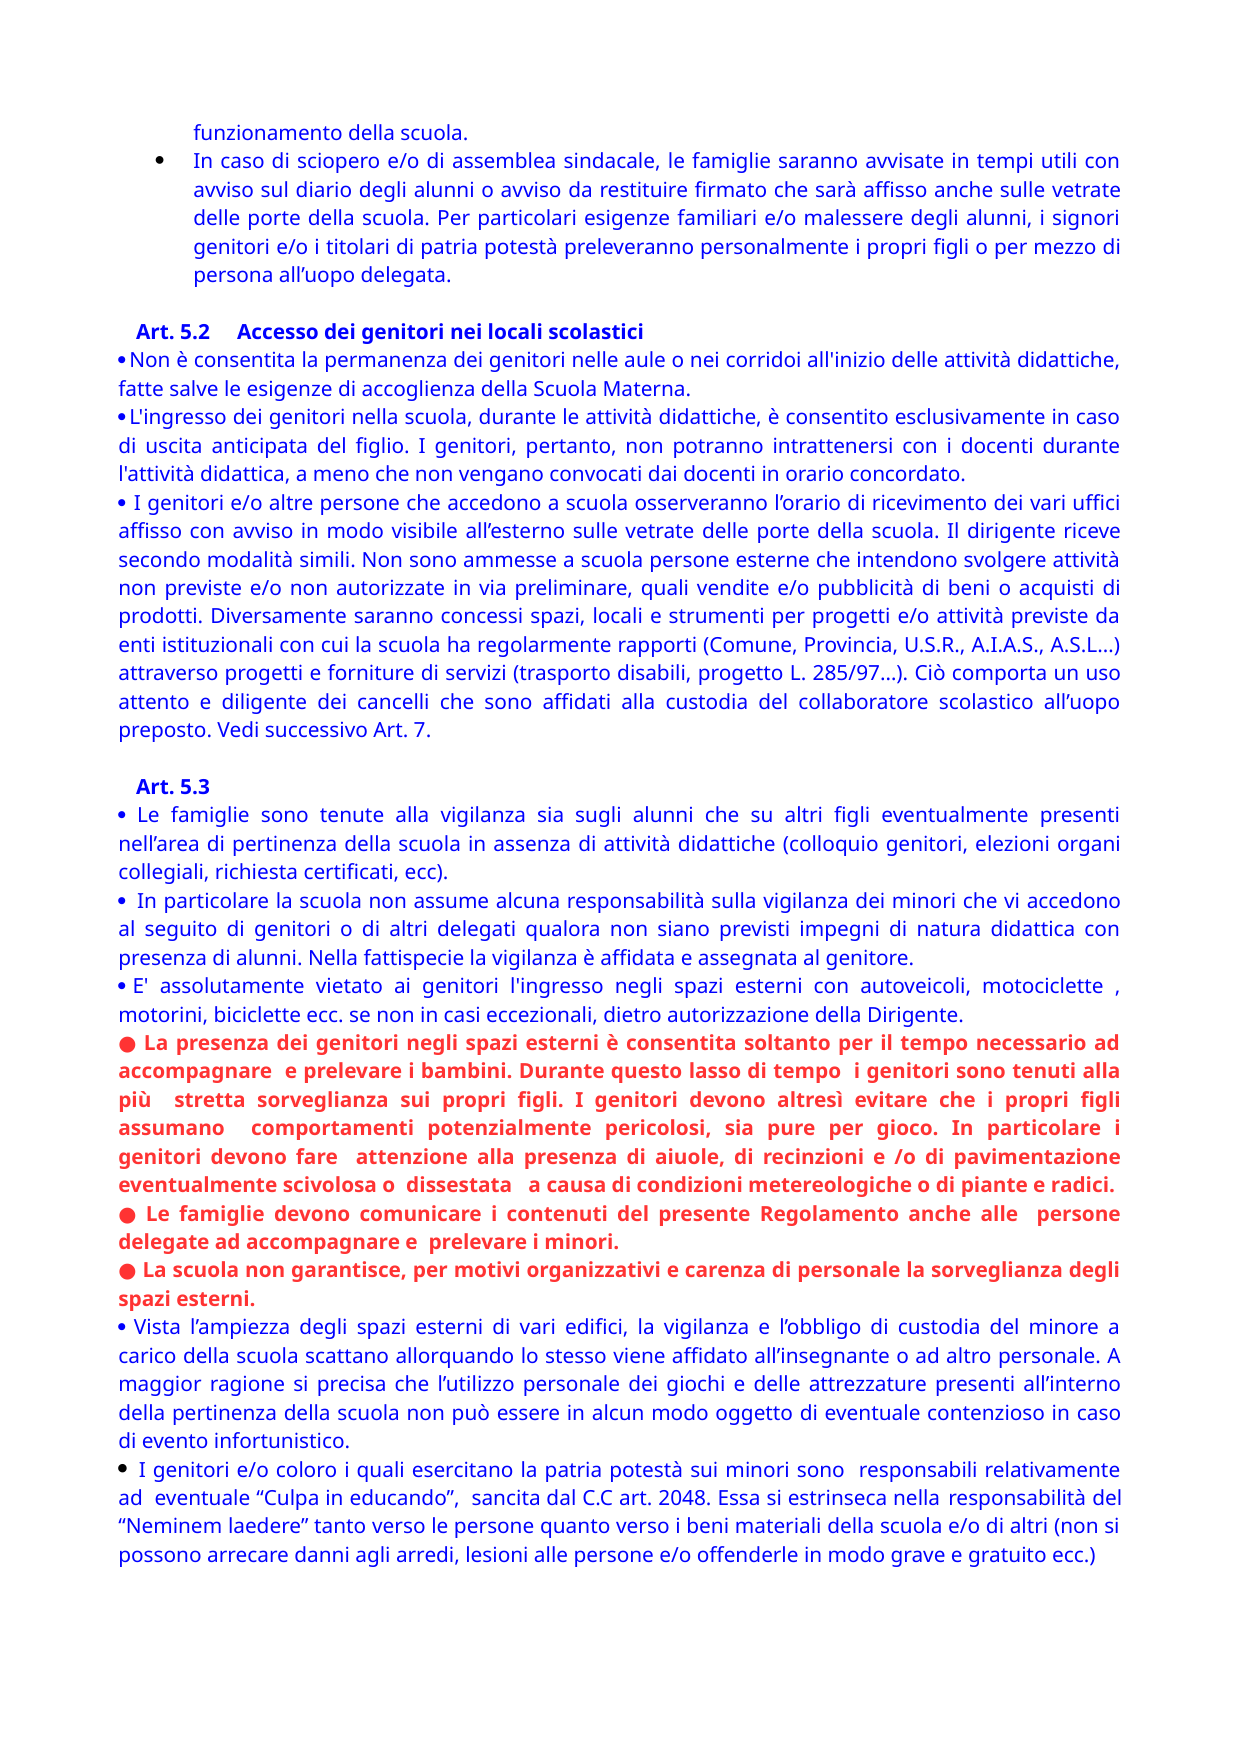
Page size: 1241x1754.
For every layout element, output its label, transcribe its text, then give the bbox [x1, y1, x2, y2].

list Le famiglie sono tenute alla vigilanza sia sugli alunni che su altri figli eventualmente presenti nell’area di pertinenza della scuola in assenza di attività didattiche (colloquio genitori, elezioni organi collegiali, richiesta certificati, ecc). [118, 801, 1122, 886]
list funzionamento della scuola. [156, 118, 1122, 147]
list Vista l’ampiezza degli spazi esterni di vari edifici, la vigilanza e l’obbligo di custodia del minore a carico della scuola scattano allorquando lo stesso viene affidato all’insegnante o ad altro personale. A maggior ragione si precisa che l’utilizzo personale dei giochi e delle attrezzature presenti all’interno della pertinenza della scuola non può essere in alcun modo oggetto di eventuale contenzioso in caso di evento infortunistico. [118, 1312, 1122, 1455]
list L'ingresso dei genitori nella scuola, durante le attività didattiche, è consentito esclusivamente in caso di uscita anticipata del figlio. I genitori, pertanto, non potranno intrattenersi con i docenti durante l'attività didattica, a meno che non vengano convocati dai docenti in orario concordato. [118, 402, 1122, 488]
text Art. 5.2 Accesso dei genitori nei locali scolastici [136, 317, 1122, 346]
list In particolare la scuola non assume alcuna responsabilità sulla vigilanza dei minori che vi accedono al seguito di genitori o di altri delegati qualora non siano previsti impegni di natura didattica con presenza di alunni. Nella fattispecie la vigilanza è affidata e assegnata al genitore. [118, 886, 1122, 971]
text ● La presenza dei genitori negli spazi esterni è consentita soltanto per il tempo necessario ad accompagnare e prelevare i bambini. Durante questo lasso di tempo i genitori sono tenuti alla più stretta sorveglianza sui propri figli. I genitori devono altresì evitare che i propri figli assumano comportamenti potenzialmente pericolosi, sia pure per gioco. In particolare i genitori devono fare attenzione alla presenza di aiuole, di recinzioni e /o di pavimentazione eventualmente scivolosa o dissestata a causa di condizioni metereologiche o di piante e radici. [118, 1028, 1122, 1199]
list In caso di sciopero e/o di assemblea sindacale, le famiglie saranno avvisate in tempi utili con avviso sul diario degli alunni o avviso da restituire firmato che sarà affisso anche sulle vetrate delle porte della scuola. Per particolari esigenze familiari e/o malessere degli alunni, i signori genitori e/o i titolari di patria potestà preleveranno personalmente i propri figli o per mezzo di persona all’uopo delegata. [156, 147, 1122, 289]
list ● La scuola non garantisce, per motivi organizzativi e carenza di personale la sorveglianza degli spazi esterni. [118, 1256, 1122, 1312]
text Art. 5.3 [136, 772, 1122, 801]
list I genitori e/o coloro i quali esercitano la patria potestà sui minori sono responsabili relativamente ad eventuale “Culpa in educando”, sancita dal C.C art. 2048. Essa si estrinseca nella responsabilità del “Neminem laedere” tanto verso le persone quanto verso i beni materiali della scuola e/o di altri (non si possono arrecare danni agli arredi, lesioni alle persone e/o offenderle in modo grave e gratuito ecc.) [118, 1455, 1122, 1568]
list I genitori e/o altre persone che accedono a scuola osserveranno l’orario di ricevimento dei vari uffici affisso con avviso in modo visibile all’esterno sulle vetrate delle porte della scuola. Il dirigente riceve secondo modalità simili. Non sono ammesse a scuola persone esterne che intendono svolgere attività non previste e/o non autorizzate in via preliminare, quali vendite e/o pubblicità di beni o acquisti di prodotti. Diversamente saranno concessi spazi, locali e strumenti per progetti e/o attività previste da enti istituzionali con cui la scuola ha regolarmente rapporti (Comune, Provincia, U.S.R., A.I.A.S., A.S.L…) attraverso progetti e forniture di servizi (trasporto disabili, progetto L. 285/97…). Ciò comporta un uso attento e diligente dei cancelli che sono affidati alla custodia del collaboratore scolastico all’uopo preposto. Vedi successivo Art. 7. [118, 488, 1122, 744]
list ● Le famiglie devono comunicare i contenuti del presente Regolamento anche alle persone delegate ad accompagnare e prelevare i minori. [118, 1199, 1122, 1256]
list Non è consentita la permanenza dei genitori nelle aule o nei corridoi all'inizio delle attività didattiche, fatte salve le esigenze di accoglienza della Scuola Materna. [118, 346, 1122, 402]
list E' assolutamente vietato ai genitori l'ingresso negli spazi esterni con autoveicoli, motociclette , motorini, biciclette ecc. se non in casi eccezionali, dietro autorizzazione della Dirigente. [118, 971, 1122, 1028]
